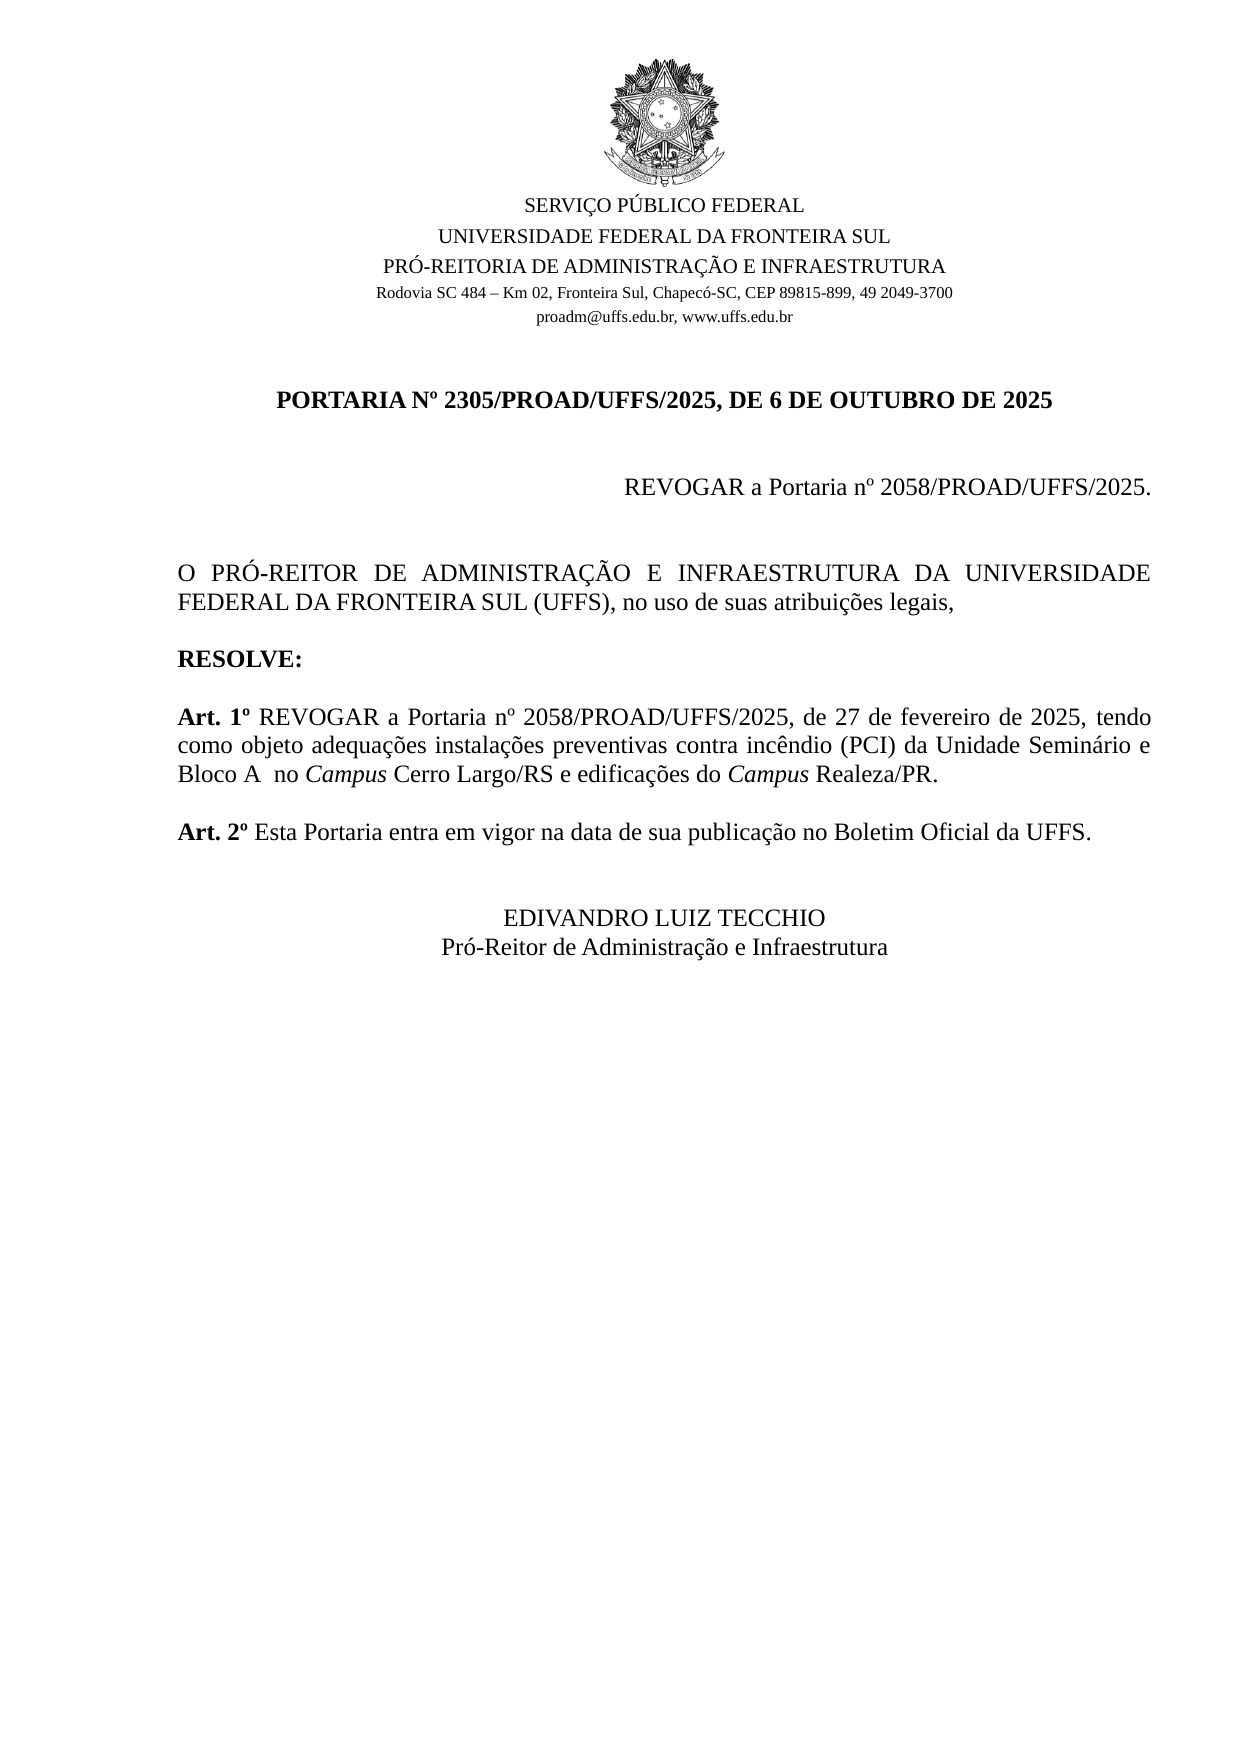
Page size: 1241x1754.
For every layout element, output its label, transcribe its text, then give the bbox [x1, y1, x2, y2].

picture [604, 59, 725, 188]
text EDIVANDRO LUIZ TECCHIO [177, 903, 1152, 932]
text REVOGAR a Portaria nº 2058/PROAD/UFFS/2025. [552, 472, 1152, 500]
text RESOLVE: [177, 644, 1152, 673]
text O PRÓ-REITOR DE ADMINISTRAÇÃO E INFRAESTRUTURA DA UNIVERSIDADE FEDERAL DA FRONTEIRA SUL (UFFS), no uso de suas atribuições legais, [177, 558, 1152, 615]
text PORTARIA Nº 2305/PROAD/UFFS/2025, de 6 dE OUTUBRO de 2025 [177, 385, 1152, 414]
text Art. 1º REVOGAR a Portaria nº 2058/PROAD/UFFS/2025, de 27 de fevereiro de 2025, tendo como objeto adequações instalações preventivas contra incêndio (PCI) da Unidade Seminário e Bloco A no Campus Cerro Largo/RS e edificações do Campus Realeza/PR. [177, 702, 1152, 788]
text Art. 2º Esta Portaria entra em vigor na data de sua publicação no Boletim Oficial da UFFS. [177, 817, 1152, 845]
text Pró-Reitor de Administração e Infraestrutura [177, 932, 1152, 960]
